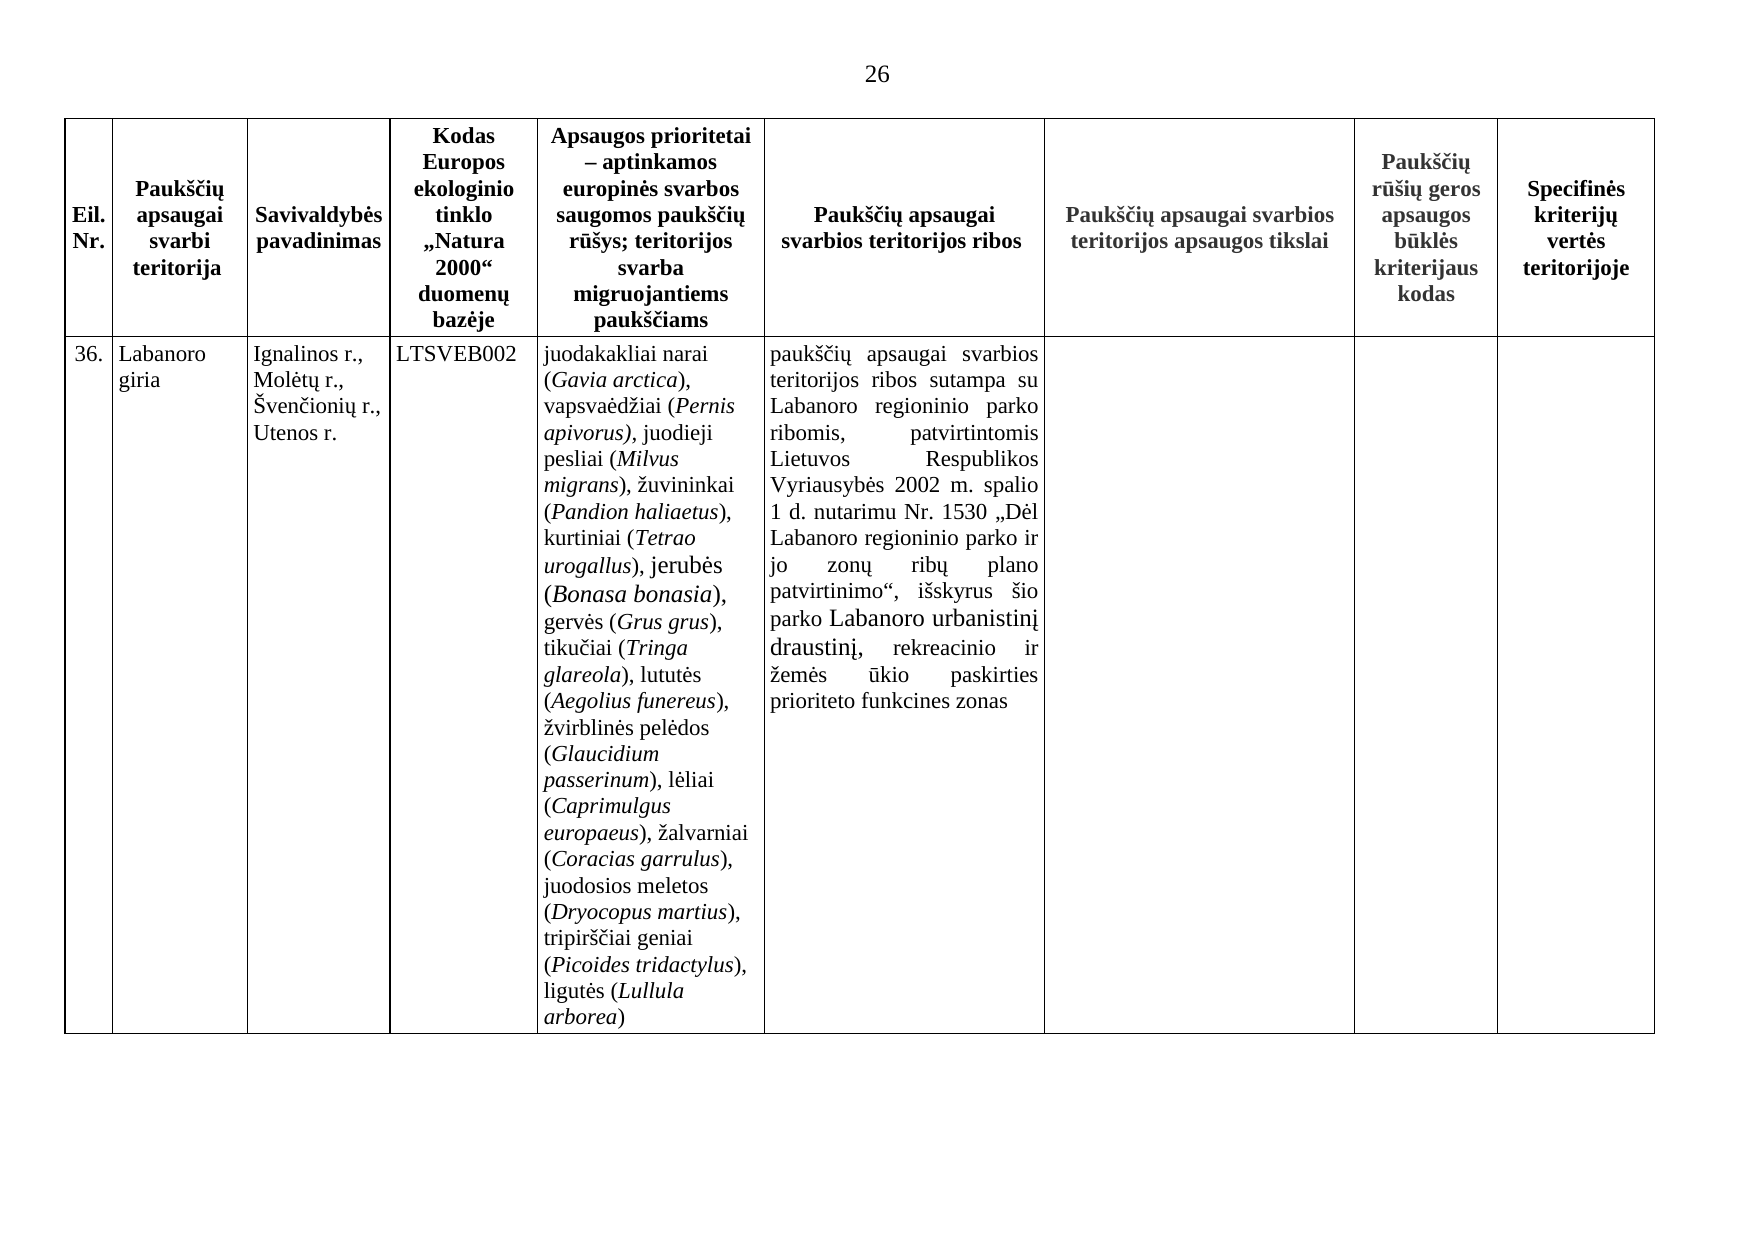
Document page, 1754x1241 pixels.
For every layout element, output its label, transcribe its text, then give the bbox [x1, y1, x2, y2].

table_header Apsaugos prioritetai – aptinkamos europinės svarbos saugomos paukščių rūšys; teritorijos svarba migruojantiems paukščiams [538, 119, 764, 336]
table_cell LTSVEB002 [391, 337, 537, 1033]
table_header Paukščių apsaugai svarbios teritorijos apsaugos tikslai [1045, 119, 1354, 336]
table_header Savivaldybės pavadinimas [248, 119, 389, 336]
table_cell Labanoro giria [113, 337, 247, 1033]
table_header Paukščių rūšių geros apsaugos būklės kriterijaus kodas [1355, 119, 1497, 336]
table_cell [1498, 337, 1654, 1033]
table_cell [1355, 337, 1497, 1033]
table_header Eil. Nr. [66, 119, 112, 336]
table_cell 36. [66, 337, 112, 1033]
table_header Kodas Europos ekologinio tinklo „Natura 2000“ duomenų bazėje [391, 119, 537, 336]
table_cell paukščių apsaugai svarbios teritorijos ribos sutampa su Labanoro regioninio parko ribomis, patvirtintomis Lietuvos Respublikos Vyriausybės 2002 m. spalio 1 d. nutarimu Nr. 1530 „Dėl Labanoro regioninio parko ir jo zonų ribų plano patvirtinimo“, išskyrus šio parko Labanoro urbanistinį draustinį, rekreacinio ir žemės ūkio paskirties prioriteto funkcines zonas [765, 337, 1044, 1033]
table_cell [1045, 337, 1354, 1033]
table_header Specifinės kriterijų vertės teritorijoje [1498, 119, 1654, 336]
table_header Paukščių apsaugai svarbi teritorija [113, 119, 247, 336]
table_cell Ignalinos r., Molėtų r., Švenčionių r., Utenos r. [248, 337, 389, 1033]
table_cell juodakakliai narai (Gavia arctica), vapsvaėdžiai (Pernis apivorus), juodieji pesliai (Milvus migrans), žuvininkai (Pandion haliaetus), kurtiniai (Tetrao urogallus), jerubės (Bonasa bonasia), gervės (Grus grus), tikučiai (Tringa glareola), lututės (Aegolius funereus), žvirblinės pelėdos (Glaucidium passerinum), lėliai (Caprimulgus europaeus), žalvarniai (Coracias garrulus), juodosios meletos (Dryocopus martius), tripirščiai geniai (Picoides tridactylus), ligutės (Lullula arborea) [538, 337, 764, 1033]
table_header Paukščių apsaugai svarbios teritorijos ribos [765, 119, 1044, 336]
